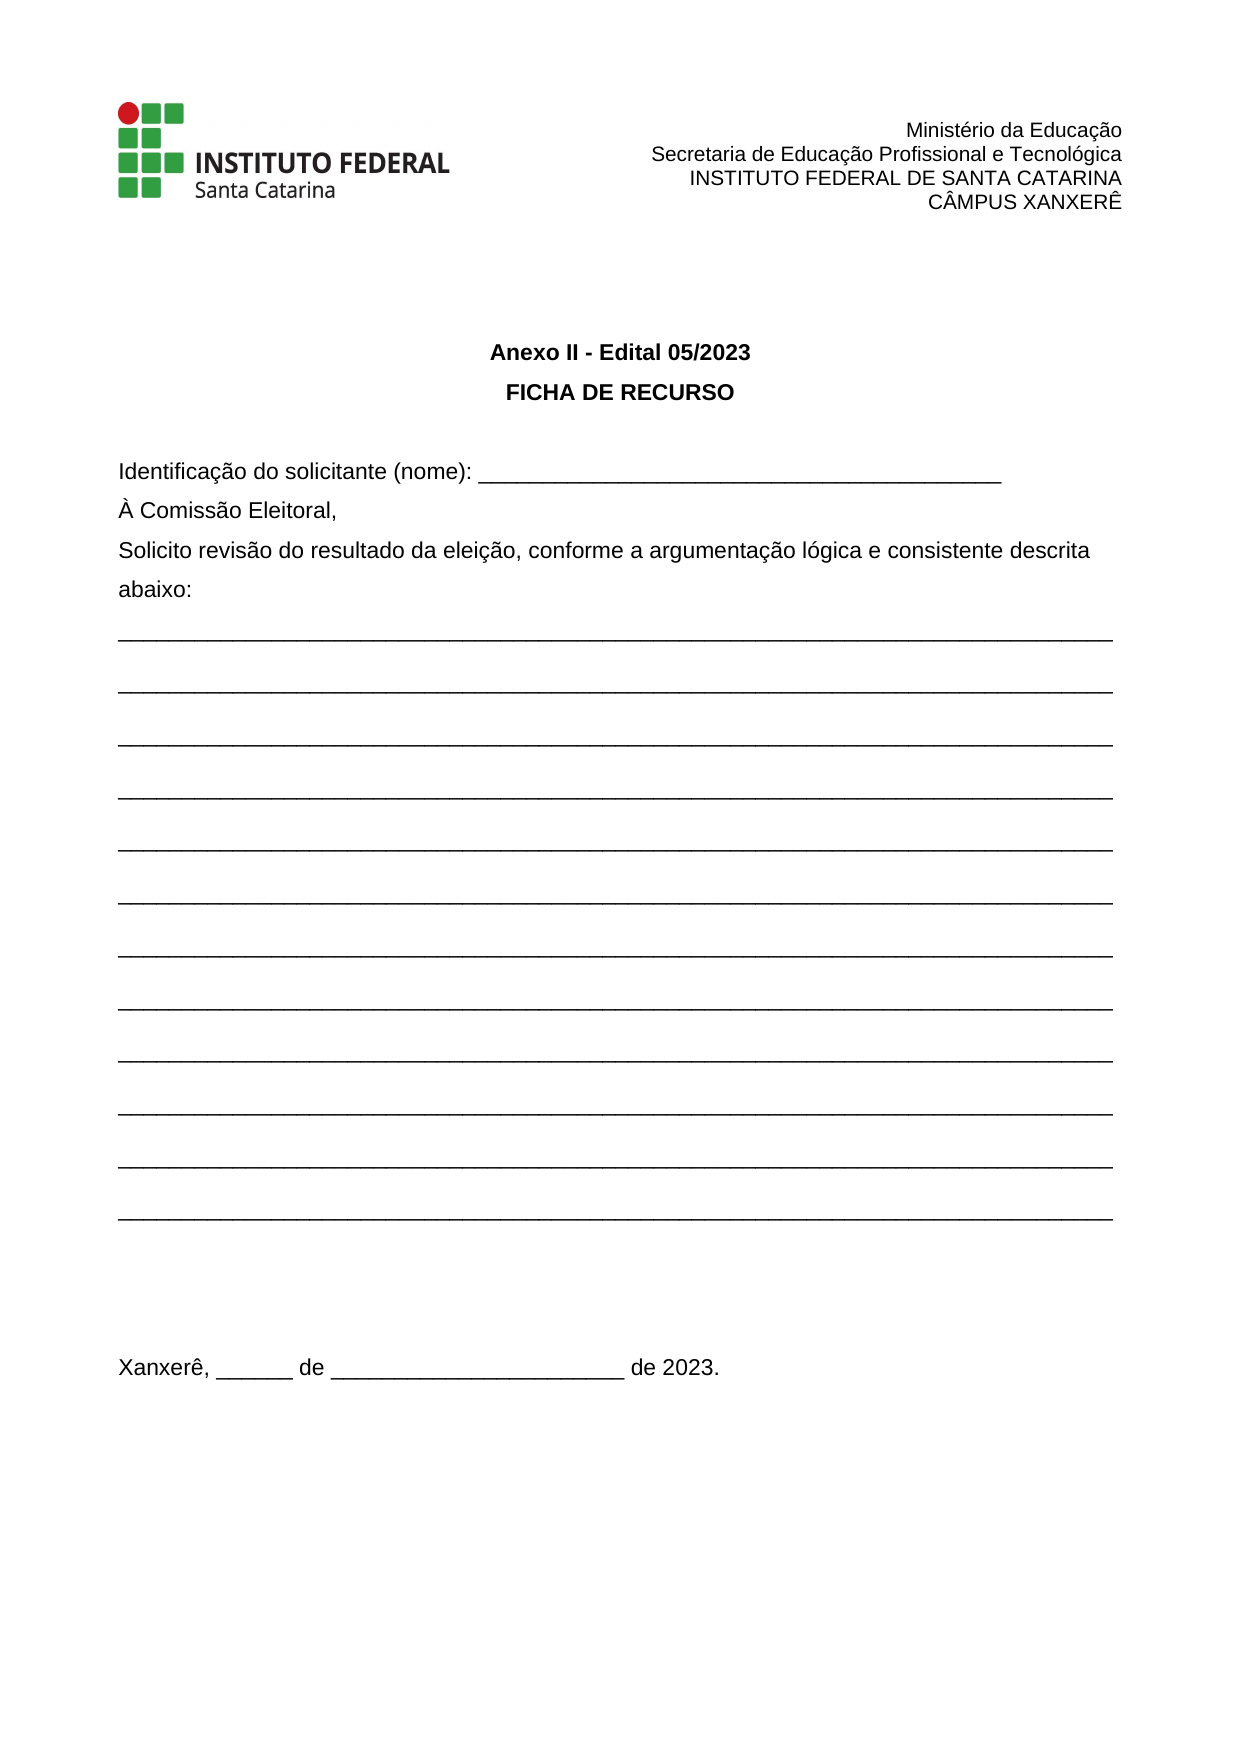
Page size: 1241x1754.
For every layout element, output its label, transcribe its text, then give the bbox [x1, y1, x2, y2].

text À Comissão Eleitoral, [118, 497, 1122, 523]
text Xanxerê, ______ de _______________________ de 2023. [118, 1353, 1122, 1380]
text ______________________________________________________________________________ [118, 616, 1122, 642]
text ______________________________________________________________________________ [118, 879, 1122, 906]
text ______________________________________________________________________________ [118, 668, 1122, 695]
text Anexo II - Edital 05/2023 [118, 339, 1122, 366]
picture [118, 102, 450, 198]
text Solicito revisão do resultado da eleição, conforme a argumentação lógica e consistente descrita abaixo: [118, 537, 1122, 602]
text ______________________________________________________________________________ [118, 826, 1122, 853]
text Identificação do solicitante (nome): _________________________________________ [118, 458, 1122, 484]
text FICHA DE RECURSO [118, 379, 1122, 405]
text ______________________________________________________________________________ [118, 721, 1122, 747]
text ______________________________________________________________________________ [118, 932, 1122, 958]
text ______________________________________________________________________________________________________________________________________________________________________________________________________________________________________________________________________________________________________________________________________________________________________________________________________ [118, 984, 1122, 1222]
text ______________________________________________________________________________ [118, 774, 1122, 800]
